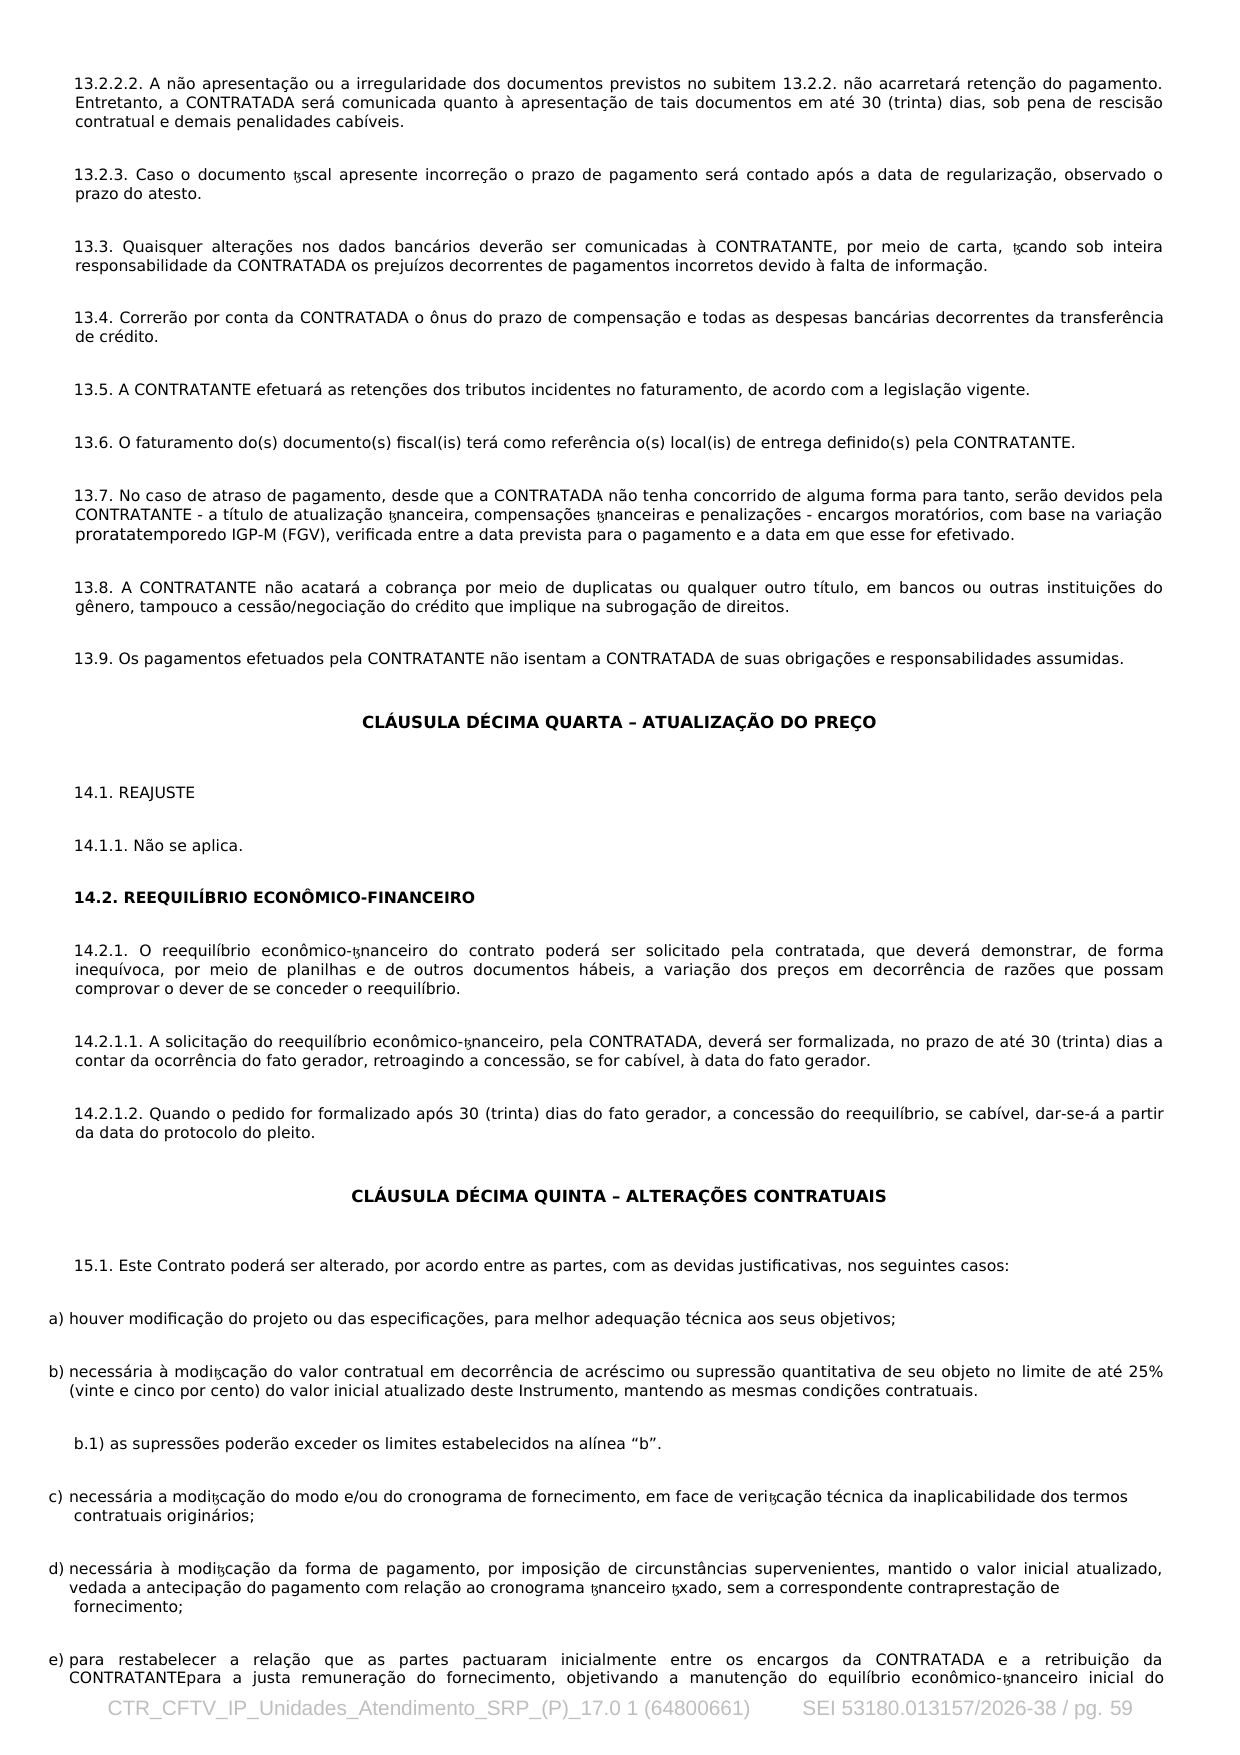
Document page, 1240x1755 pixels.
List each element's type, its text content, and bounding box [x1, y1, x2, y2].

text 13.2.3. Caso o documento scal apresente incorreção o prazo de pagamento será contado após a data de regularização, observado o prazo do atesto. [74, 166, 1165, 203]
text 13.2.2.2. A não apresentação ou a irregularidade dos documentos previstos no subitem 13.2.2. não acarretará retenção do pagamento. Entretanto, a CONTRATADA será comunicada quanto à apresentação de tais documentos em até 30 (trinta) dias, sob pena de rescisão contratual e demais penalidades cabíveis. [74, 75, 1165, 131]
subtitle CLÁUSULA DÉCIMA QUARTA – ATUALIZAÇÃO DO PREÇO [69, 713, 1170, 733]
text b.1) as supressões poderão exceder os limites estabelecidos na alínea “b”. [74, 1435, 1165, 1453]
list houver modificação do projeto ou das especificações, para melhor adequação técnica aos seus objetivos; [48, 1310, 1165, 1328]
text 13.8. A CONTRATANTE não acatará a cobrança por meio de duplicatas ou qualquer outro título, em bancos ou outras instituições do gênero, tampouco a cessão/negociação do crédito que implique na subrogação de direitos. [74, 578, 1165, 616]
list para restabelecer a relação que as partes pactuaram inicialmente entre os encargos da CONTRATADA e a retribuição da CONTRATANTEpara a justa remuneração do fornecimento, objetivando a manutenção do equilíbrio econômico-nanceiro inicial do [48, 1651, 1165, 1688]
text fornecimento; [74, 1598, 1165, 1616]
text 13.5. A CONTRATANTE efetuará as retenções dos tributos incidentes no faturamento, de acordo com a legislação vigente. [74, 381, 1165, 399]
text contratuais originários; [74, 1507, 1165, 1525]
text 14.1. REAJUSTE [74, 784, 1165, 802]
text 15.1. Este Contrato poderá ser alterado, por acordo entre as partes, com as devidas justificativas, nos seguintes casos: [74, 1257, 1165, 1276]
text 13.3. Quaisquer alterações nos dados bancários deverão ser comunicadas à CONTRATANTE, por meio de carta, cando sob inteira responsabilidade da CONTRATADA os prejuízos decorrentes de pagamentos incorretos devido à falta de informação. [74, 237, 1165, 275]
list necessária à modicação da forma de pagamento, por imposição de circunstâncias supervenientes, mantido o valor inicial atualizado, vedada a antecipação do pagamento com relação ao cronograma nanceiro xado, sem a correspondente contraprestação de [48, 1560, 1165, 1597]
text 14.1.1. Não se aplica. [74, 836, 1165, 855]
text 14.2. REEQUILÍBRIO ECONÔMICO-FINANCEIRO [74, 889, 1185, 907]
text 13.6. O faturamento do(s) documento(s) fiscal(is) terá como referência o(s) local(is) de entrega definido(s) pela CONTRATANTE. [74, 434, 1165, 452]
subtitle CLÁUSULA DÉCIMA QUINTA – ALTERAÇÕES CONTRATUAIS [69, 1187, 1169, 1206]
text 13.7. No caso de atraso de pagamento, desde que a CONTRATADA não tenha concorrido de alguma forma para tanto, serão devidos pela CONTRATANTE - a título de atualização nanceira, compensações nanceiras e penalizações - encargos moratórios, com base na variação proratatemporedo IGP-M (FGV), verificada entre a data prevista para o pagamento e a data em que esse for efetivado. [74, 487, 1165, 544]
text 14.2.1.1. A solicitação do reequilíbrio econômico-nanceiro, pela CONTRATADA, deverá ser formalizada, no prazo de até 30 (trinta) dias a contar da ocorrência do fato gerador, retroagindo a concessão, se for cabível, à data do fato gerador. [74, 1033, 1165, 1070]
text 13.9. Os pagamentos efetuados pela CONTRATANTE não isentam a CONTRATADA de suas obrigações e responsabilidades assumidas. [74, 650, 1165, 668]
list necessária à modicação do valor contratual em decorrência de acréscimo ou supressão quantitativa de seu objeto no limite de até 25% (vinte e cinco por cento) do valor inicial atualizado deste Instrumento, mantendo as mesmas condições contratuais. [48, 1363, 1165, 1400]
text 13.4. Correrão por conta da CONTRATADA o ônus do prazo de compensação e todas as despesas bancárias decorrentes da transferência de crédito. [74, 309, 1165, 346]
text 14.2.1. O reequilíbrio econômico-nanceiro do contrato poderá ser solicitado pela contratada, que deverá demonstrar, de forma inequívoca, por meio de planilhas e de outros documentos hábeis, a variação dos preços em decorrência de razões que possam comprovar o dever de se conceder o reequilíbrio. [74, 942, 1165, 998]
text 14.2.1.2. Quando o pedido for formalizado após 30 (trinta) dias do fato gerador, a concessão do reequilíbrio, se cabível, dar-se-á a partir da data do protocolo do pleito. [74, 1105, 1165, 1142]
list necessária a modicação do modo e/ou do cronograma de fornecimento, em face de vericação técnica da inaplicabilidade dos termos [48, 1487, 1165, 1506]
